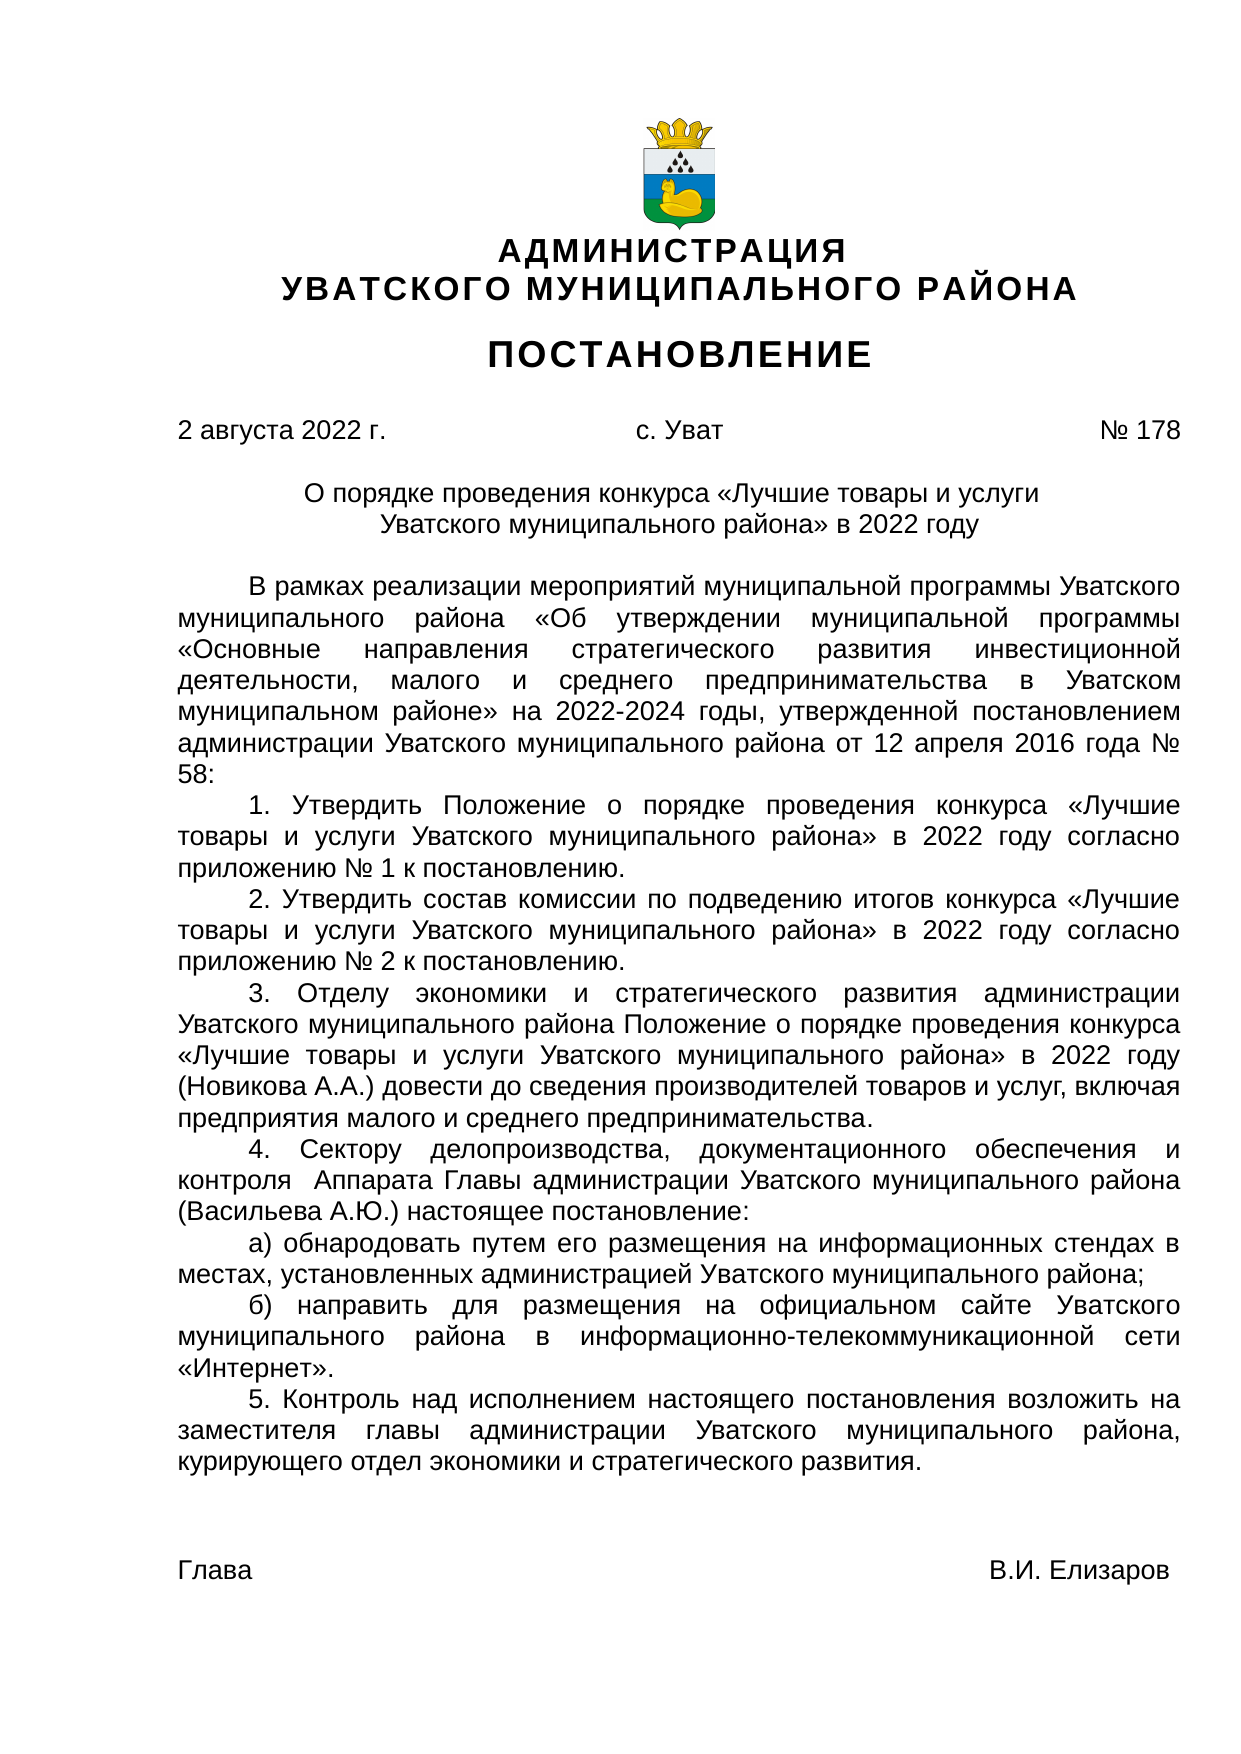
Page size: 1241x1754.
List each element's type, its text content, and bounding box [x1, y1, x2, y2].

text Администрация Уватского муниципального района [177, 231, 1181, 307]
text 5. Контроль над исполнением настоящего постановления возложить на заместителя главы администрации Уватского муниципального района, курирующего отдел экономики и стратегического развития. [177, 1383, 1181, 1477]
text Постановление [177, 332, 1181, 376]
text 1. Утвердить Положение о порядке проведения конкурса «Лучшие товары и услуги Уватского муниципального района» в 2022 году согласно приложению № 1 к постановлению. [177, 789, 1181, 883]
text а) обнародовать путем его размещения на информационных стендах в местах, установленных администрацией Уватского муниципального района; [177, 1227, 1181, 1289]
text В рамках реализации мероприятий муниципальной программы Уватского муниципального района «Об утверждении муниципальной программы «Основные направления стратегического развития инвестиционной деятельности, малого и среднего предпринимательства в Уватском муниципальном районе» на 2022-2024 годы, утвержденной постановлением администрации Уватского муниципального района от 12 апреля 2016 года № 58: [177, 570, 1181, 789]
picture [643, 118, 715, 231]
text 4. Сектору делопроизводства, документационного обеспечения и контроля Аппарата Главы администрации Уватского муниципального района (Васильева А.Ю.) настоящее постановление: [177, 1133, 1181, 1227]
text Уватского муниципального района» в 2022 году [177, 508, 1181, 539]
text О порядке проведения конкурса «Лучшие товары и услуги [177, 477, 1181, 508]
text б) направить для размещения на официальном сайте Уватского муниципального района в информационно-телекоммуникационной сети «Интернет». [177, 1289, 1181, 1383]
text 2 августа 2022 г. с. Уват № 178 [177, 414, 1181, 445]
text 3. Отделу экономики и стратегического развития администрации Уватского муниципального района Положение о порядке проведения конкурса «Лучшие товары и услуги Уватского муниципального района» в 2022 году (Новикова А.А.) довести до сведения производителей товаров и услуг, включая предприятия малого и среднего предпринимательства. [177, 977, 1181, 1133]
text 2. Утвердить состав комиссии по подведению итогов конкурса «Лучшие товары и услуги Уватского муниципального района» в 2022 году согласно приложению № 2 к постановлению. [177, 883, 1181, 977]
text Глава В.И. Елизаров [177, 1554, 1181, 1585]
